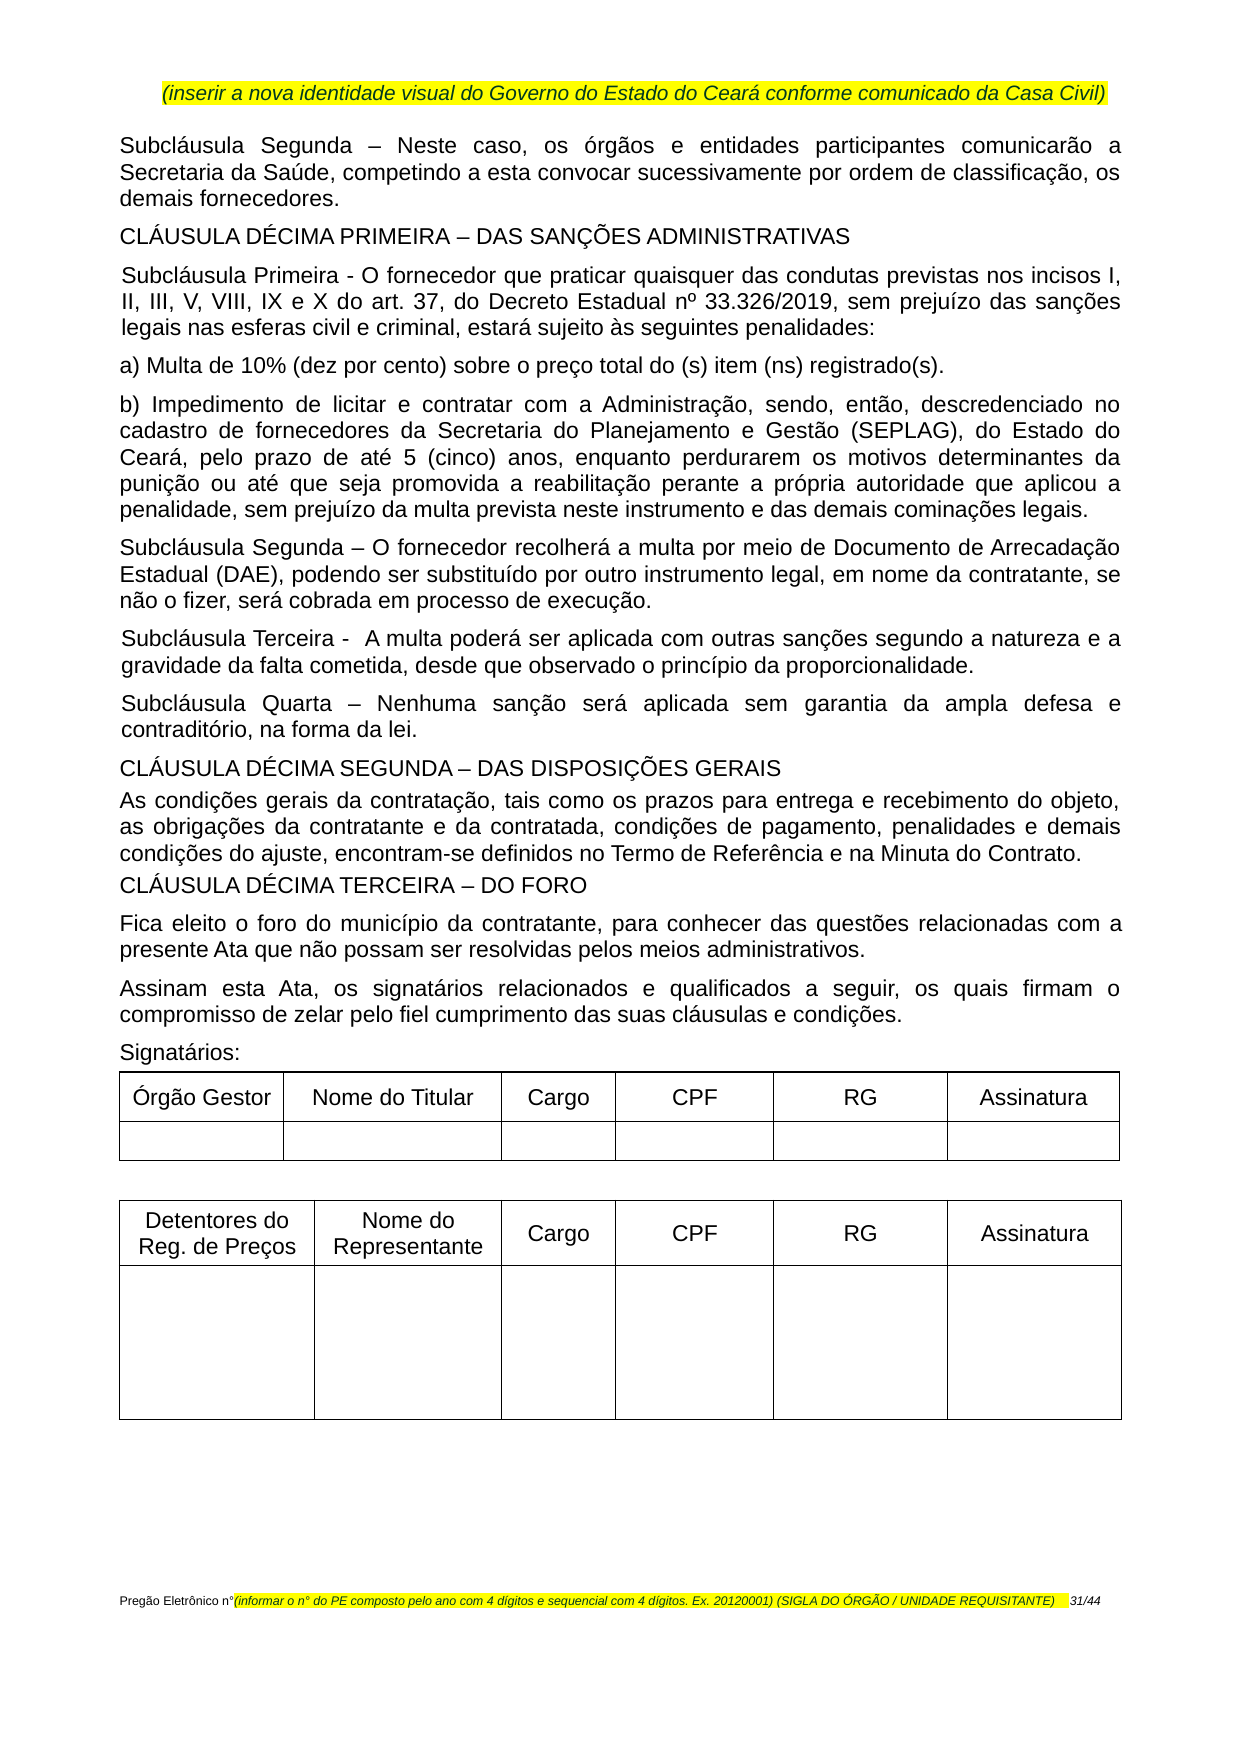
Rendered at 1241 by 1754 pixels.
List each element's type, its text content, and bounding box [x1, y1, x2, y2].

table_header RG [774, 1201, 947, 1265]
table_cell [120, 1381, 314, 1419]
table_header Assinatura [948, 1201, 1121, 1265]
table_cell [616, 1305, 773, 1343]
table_cell [502, 1122, 615, 1160]
table_cell [774, 1381, 947, 1419]
table_cell [616, 1122, 773, 1160]
text CLÁUSULA DÉCIMA PRIMEIRA – DAS SANÇÕES ADMINISTRATIVAS [119, 223, 1121, 250]
text Subcláusula Quarta – Nenhuma sanção será aplicada sem garantia da ampla defesa e contraditório, na forma da lei. [121, 690, 1121, 743]
table_cell [948, 1266, 1121, 1304]
table_header CPF [616, 1201, 773, 1265]
text As condições gerais da contratação, tais como os prazos para entrega e recebimento do objeto, as obrigações da contratante e da contratada, condições de pagamento, penalidades e demais condições do ajuste, encontram-se definidos no Termo de Referência e na Minuta do Contrato. [119, 787, 1121, 866]
table_cell [120, 1266, 314, 1304]
text Subcláusula Primeira - O fornecedor que praticar quaisquer das condutas previstas nos incisos I, II, III, V, VIII, IX e X do art. 37, do Decreto Estadual nº 33.326/2019, sem prejuízo das sanções legais nas esferas civil e criminal, estará sujeito às seguintes penalidades: [121, 262, 1121, 341]
table_header Nome do Titular [284, 1073, 501, 1121]
table_cell [315, 1343, 501, 1381]
table_cell [502, 1381, 615, 1419]
table_cell [502, 1305, 615, 1343]
table_cell [502, 1343, 615, 1381]
text Subcláusula Segunda – Neste caso, os órgãos e entidades participantes comunicarão a Secretaria da Saúde, competindo a esta convocar sucessivamente por ordem de classificação, os demais fornecedores. [119, 132, 1121, 211]
table_cell [616, 1266, 773, 1304]
table_cell [120, 1343, 314, 1381]
table_cell [774, 1343, 947, 1381]
table_cell [284, 1122, 501, 1160]
text Fica eleito o foro do município da contratante, para conhecer das questões relacionadas com a presente Ata que não possam ser resolvidas pelos meios administrativos. [119, 910, 1123, 963]
text Subcláusula Segunda – O fornecedor recolherá a multa por meio de Documento de Arrecadação Estadual (DAE), podendo ser substituído por outro instrumento legal, em nome da contratante, se não o fizer, será cobrada em processo de execução. [119, 534, 1121, 613]
text b) Impedimento de licitar e contratar com a Administração, sendo, então, descredenciado no cadastro de fornecedores da Secretaria do Planejamento e Gestão (SEPLAG), do Estado do Ceará, pelo prazo de até 5 (cinco) anos, enquanto perdurarem os motivos determinantes da punição ou até que seja promovida a reabilitação perante a própria autoridade que aplicou a penalidade, sem prejuízo da multa prevista neste instrumento e das demais cominações legais. [119, 391, 1121, 522]
table_cell [120, 1122, 283, 1160]
text CLÁUSULA DÉCIMA SEGUNDA – DAS DISPOSIÇÕES GERAIS [119, 754, 1121, 781]
table_cell [315, 1381, 501, 1419]
table_cell [502, 1266, 615, 1304]
table_header Órgão Gestor [120, 1073, 283, 1121]
table_cell [774, 1305, 947, 1343]
table_cell [120, 1305, 314, 1343]
text Signatários: [119, 1039, 1121, 1066]
table_cell [948, 1122, 1119, 1160]
text CLÁUSULA DÉCIMA TERCEIRA – DO FORO [119, 872, 1123, 898]
table_header Nome do Representante [315, 1201, 501, 1265]
table_header Detentores do Reg. de Preços [120, 1201, 314, 1265]
table_cell [616, 1381, 773, 1419]
text Assinam esta Ata, os signatários relacionados e qualificados a seguir, os quais firmam o compromisso de zelar pelo fiel cumprimento das suas cláusulas e condições. [119, 974, 1121, 1027]
table_cell [315, 1266, 501, 1304]
table_header Cargo [502, 1201, 615, 1265]
table_cell [774, 1266, 947, 1304]
table_cell [616, 1343, 773, 1381]
table_cell [774, 1122, 947, 1160]
table_cell [948, 1305, 1121, 1343]
table_header RG [774, 1073, 947, 1121]
table_cell [948, 1381, 1121, 1419]
table_header Cargo [502, 1073, 615, 1121]
table_header CPF [616, 1073, 773, 1121]
text Subcláusula Terceira - A multa poderá ser aplicada com outras sanções segundo a natureza e a gravidade da falta cometida, desde que observado o princípio da proporcionalidade. [121, 625, 1121, 678]
text a) Multa de 10% (dez por cento) sobre o preço total do (s) item (ns) registrado(s). [119, 352, 1121, 379]
table_header Assinatura [948, 1073, 1119, 1121]
table_cell [948, 1343, 1121, 1381]
table_cell [315, 1305, 501, 1343]
